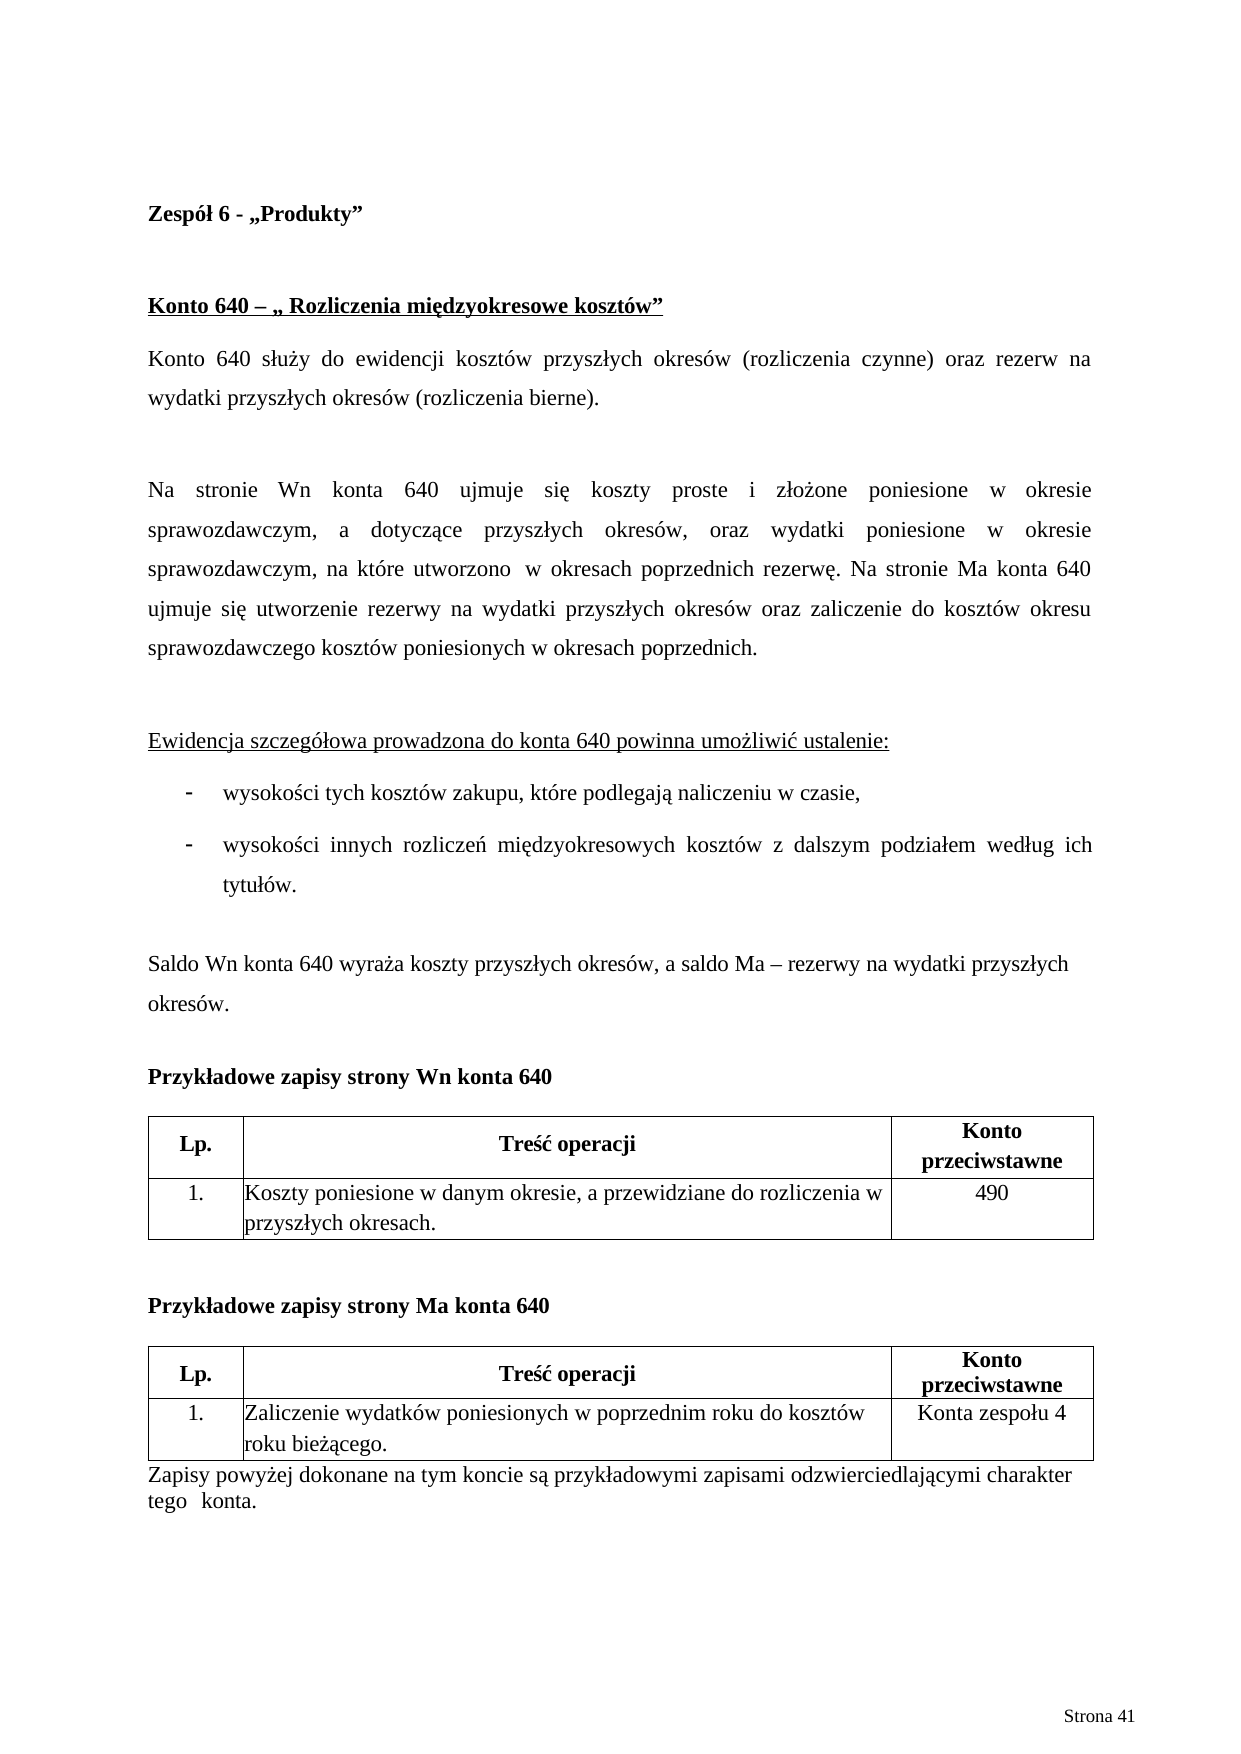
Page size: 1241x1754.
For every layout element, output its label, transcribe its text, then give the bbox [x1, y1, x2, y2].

table_cell 490 [892, 1179, 1093, 1239]
list wysokości innych rozliczeń międzyokresowych kosztów z dalszym podziałem według ich tytułów. [185, 832, 1093, 897]
table_header Treść operacji [244, 1117, 891, 1178]
subtitle Konto 640 – „ Rozliczenia międzyokresowe kosztów” [148, 292, 1093, 318]
table_cell 1. [149, 1399, 243, 1460]
table_header Lp. [149, 1117, 243, 1178]
text Przykładowe zapisy strony Ma konta 640 [148, 1293, 1093, 1319]
subtitle Przykładowe zapisy strony Wn konta 640 [148, 1063, 1093, 1089]
table_header Konto przeciwstawne [892, 1347, 1093, 1398]
table_cell Koszty poniesione w danym okresie, a przewidziane do rozliczenia w przyszłych okresach. [244, 1179, 891, 1239]
table_header Treść operacji [244, 1347, 891, 1398]
text Zapisy powyżej dokonane na tym koncie są przykładowymi zapisami odzwierciedlającymi charakter tego konta. [148, 1461, 1093, 1513]
table_cell Zaliczenie wydatków poniesionych w poprzednim roku do kosztów roku bieżącego. [244, 1399, 891, 1460]
table_cell Konta zespołu 4 [892, 1399, 1093, 1460]
table_header Konto przeciwstawne [892, 1117, 1093, 1178]
text Saldo Wn konta 640 wyraża koszty przyszłych okresów, a saldo Ma – rezerwy na wydatki przyszłych okresów. [148, 950, 1093, 1016]
list wysokości tych kosztów zakupu, które podlegają naliczeniu w czasie, [185, 779, 1093, 806]
text Ewidencja szczegółowa prowadzona do konta 640 powinna umożliwić ustalenie: [148, 727, 1093, 753]
table_header Lp. [149, 1347, 243, 1398]
text Konto 640 służy do ewidencji kosztów przyszłych okresów (rozliczenia czynne) oraz rezerw na wydatki przyszłych okresów (rozliczenia bierne). [148, 345, 1093, 411]
text Na stronie Wn konta 640 ujmuje się koszty proste i złożone poniesione w okresie sprawozdawczym, a dotyczące przyszłych okresów, oraz wydatki poniesione w okresie sprawozdawczym, na które utworzono w okresach poprzednich rezerwę. Na stronie Ma konta 640 ujmuje się utworzenie rezerwy na wydatki przyszłych okresów oraz zaliczenie do kosztów okresu sprawozdawczego kosztów poniesionych w okresach poprzednich. [148, 477, 1093, 661]
subtitle Zespół 6 - „Produkty” [148, 200, 1093, 227]
table_cell 1. [149, 1179, 243, 1239]
